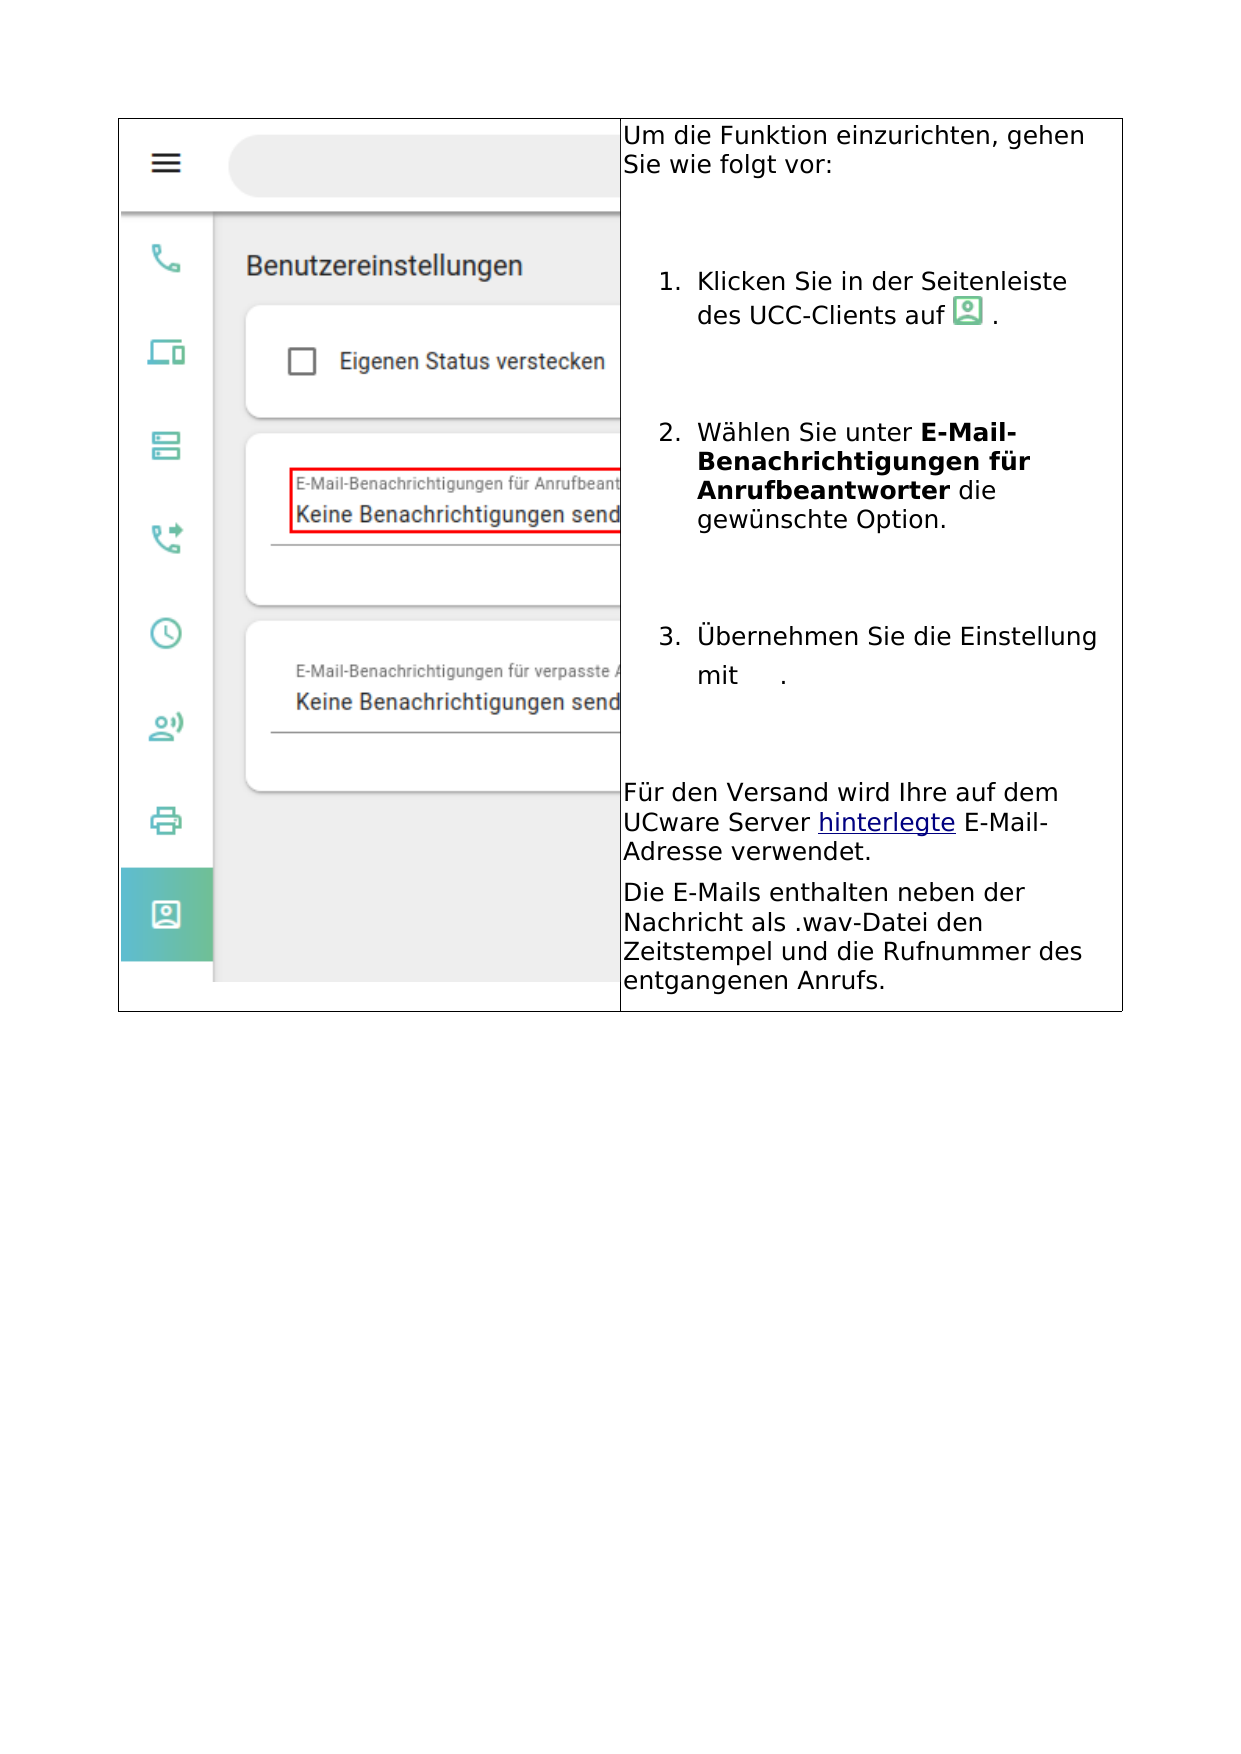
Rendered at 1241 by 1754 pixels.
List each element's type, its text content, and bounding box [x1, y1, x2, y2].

table_header Um die Funktion einzurichten, gehen Sie wie folgt vor: Klicken Sie in der Seitenleiste des UCC-Clients auf. Wählen Sie unter E-Mail-Benachrichtigungen für Anrufbeantworter die gewünschte Option. Übernehmen Sie die Einstellung mit . Für den Versand wird Ihre auf dem UCware Server hinterlegte E-Mail-Adresse verwendet. Die E-Mails enthalten neben der Nachricht als .wav-Datei den Zeitstempel und die Rufnummer des entgangenen Anrufs. [621, 119, 1122, 1011]
picture [121, 121, 621, 982]
table_header [119, 119, 620, 1011]
picture [944, 296, 992, 325]
